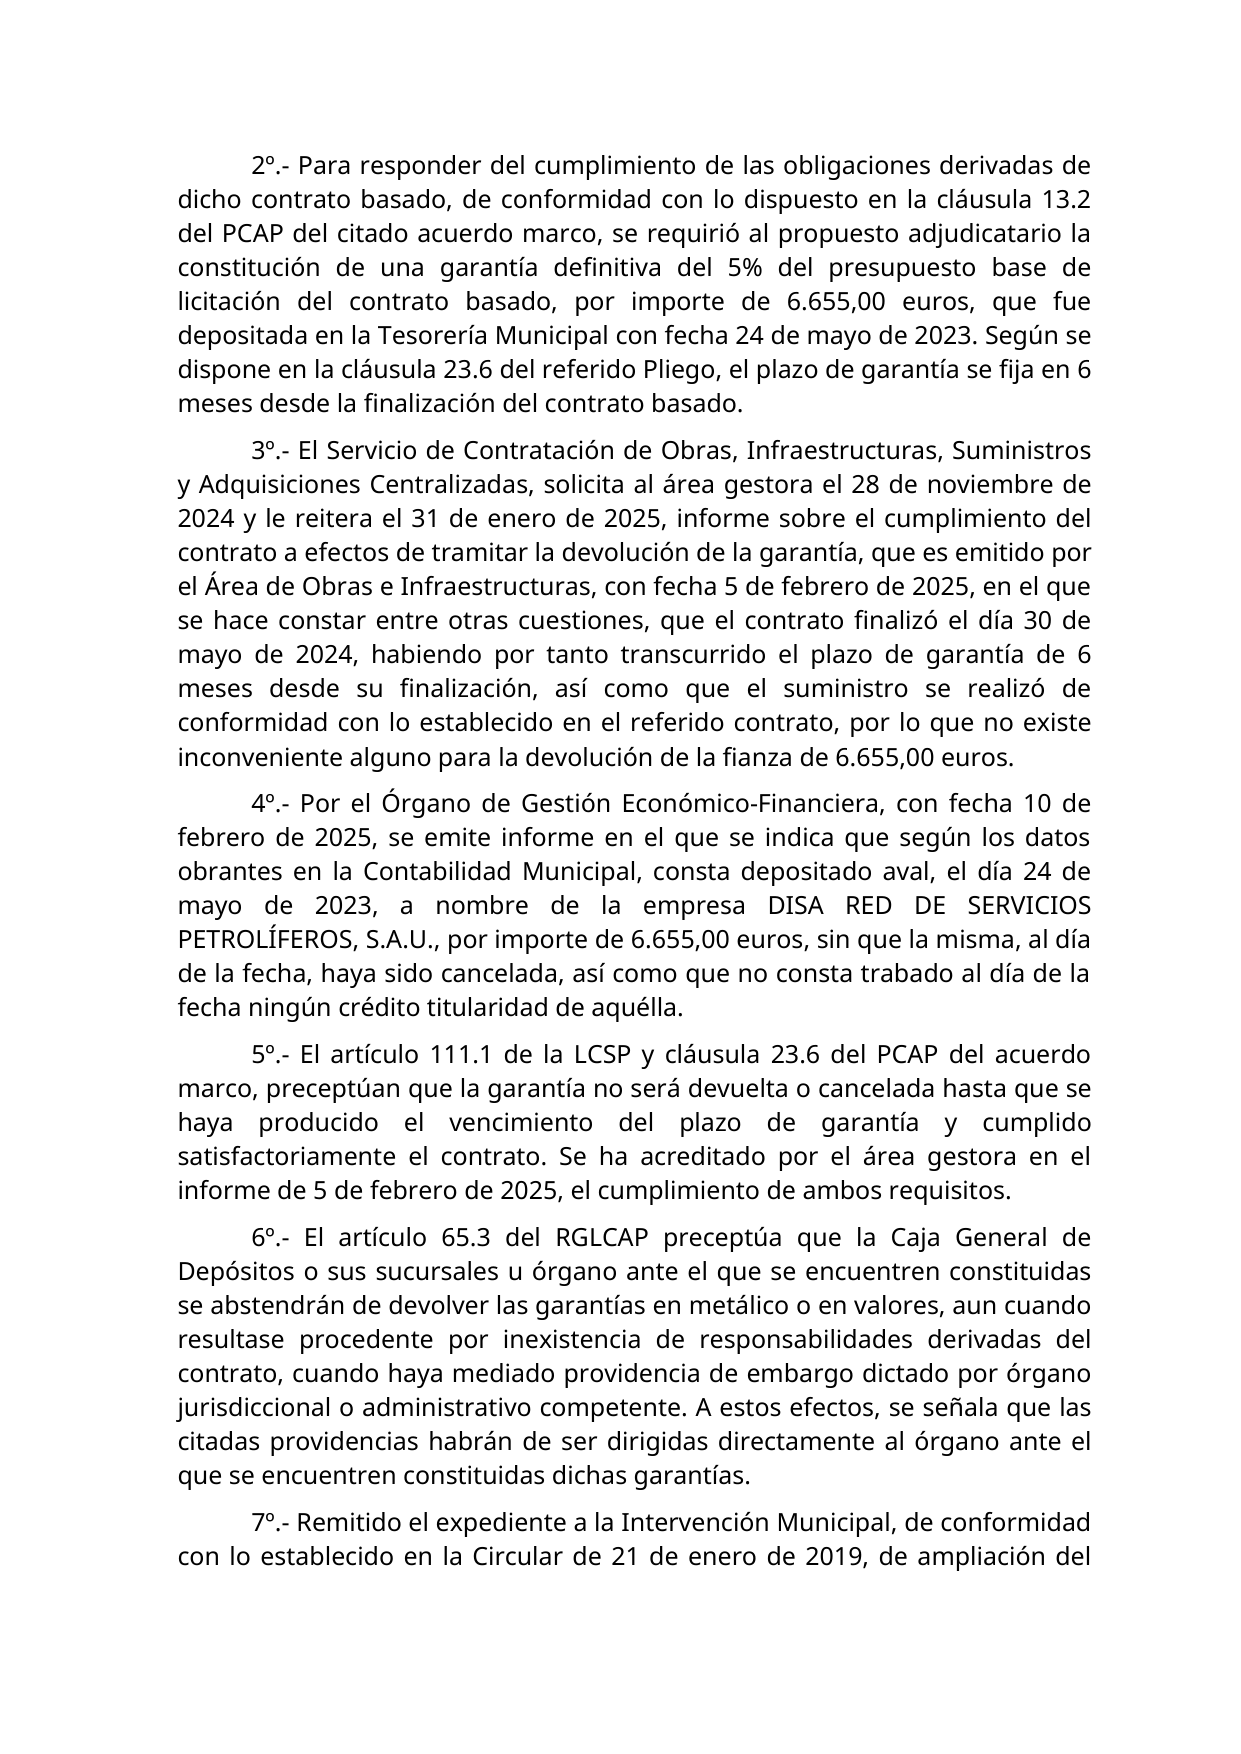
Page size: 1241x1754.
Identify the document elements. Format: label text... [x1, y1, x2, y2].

text 4º.- Por el Órgano de Gestión Económico-Financiera, con fecha 10 de febrero de 2025, se emite informe en el que se indica que según los datos obrantes en la Contabilidad Municipal, consta depositado aval, el día 24 de mayo de 2023, a nombre de la empresa DISA RED DE SERVICIOS PETROLÍFEROS, S.A.U., por importe de 6.655,00 euros, sin que la misma, al día de la fecha, haya sido cancelada, así como que no consta trabado al día de la fecha ningún crédito titularidad de aquélla. [177, 786, 1093, 1024]
text 3º.- El Servicio de Contratación de Obras, Infraestructuras, Suministros y Adquisiciones Centralizadas, solicita al área gestora el 28 de noviembre de 2024 y le reitera el 31 de enero de 2025, informe sobre el cumplimiento del contrato a efectos de tramitar la devolución de la garantía, que es emitido por el Área de Obras e Infraestructuras, con fecha 5 de febrero de 2025, en el que se hace constar entre otras cuestiones, que el contrato finalizó el día 30 de mayo de 2024, habiendo por tanto transcurrido el plazo de garantía de 6 meses desde su finalización, así como que el suministro se realizó de conformidad con lo establecido en el referido contrato, por lo que no existe inconveniente alguno para la devolución de la fianza de 6.655,00 euros. [177, 433, 1093, 773]
text 6º.- El artículo 65.3 del RGLCAP preceptúa que la Caja General de Depósitos o sus sucursales u órgano ante el que se encuentren constituidas se abstendrán de devolver las garantías en metálico o en valores, aun cuando resultase procedente por inexistencia de responsabilidades derivadas del contrato, cuando haya mediado providencia de embargo dictado por órgano jurisdiccional o administrativo competente. A estos efectos, se señala que las citadas providencias habrán de ser dirigidas directamente al órgano ante el que se encuentren constituidas dichas garantías. [177, 1219, 1093, 1492]
text 7º.- Remitido el expediente a la Intervención Municipal, de conformidad con lo establecido en la Circular de 21 de enero de 2019, de ampliación del [177, 1504, 1093, 1573]
text 2º.- Para responder del cumplimiento de las obligaciones derivadas de dicho contrato basado, de conformidad con lo dispuesto en la cláusula 13.2 del PCAP del citado acuerdo marco, se requirió al propuesto adjudicatario la constitución de una garantía definitiva del 5% del presupuesto base de licitación del contrato basado, por importe de 6.655,00 euros, que fue depositada en la Tesorería Municipal con fecha 24 de mayo de 2023. Según se dispone en la cláusula 23.6 del referido Pliego, el plazo de garantía se fija en 6 meses desde la finalización del contrato basado. [177, 148, 1093, 420]
text 5º.- El artículo 111.1 de la LCSP y cláusula 23.6 del PCAP del acuerdo marco, preceptúan que la garantía no será devuelta o cancelada hasta que se haya producido el vencimiento del plazo de garantía y cumplido satisfactoriamente el contrato. Se ha acreditado por el área gestora en el informe de 5 de febrero de 2025, el cumplimiento de ambos requisitos. [177, 1037, 1093, 1207]
